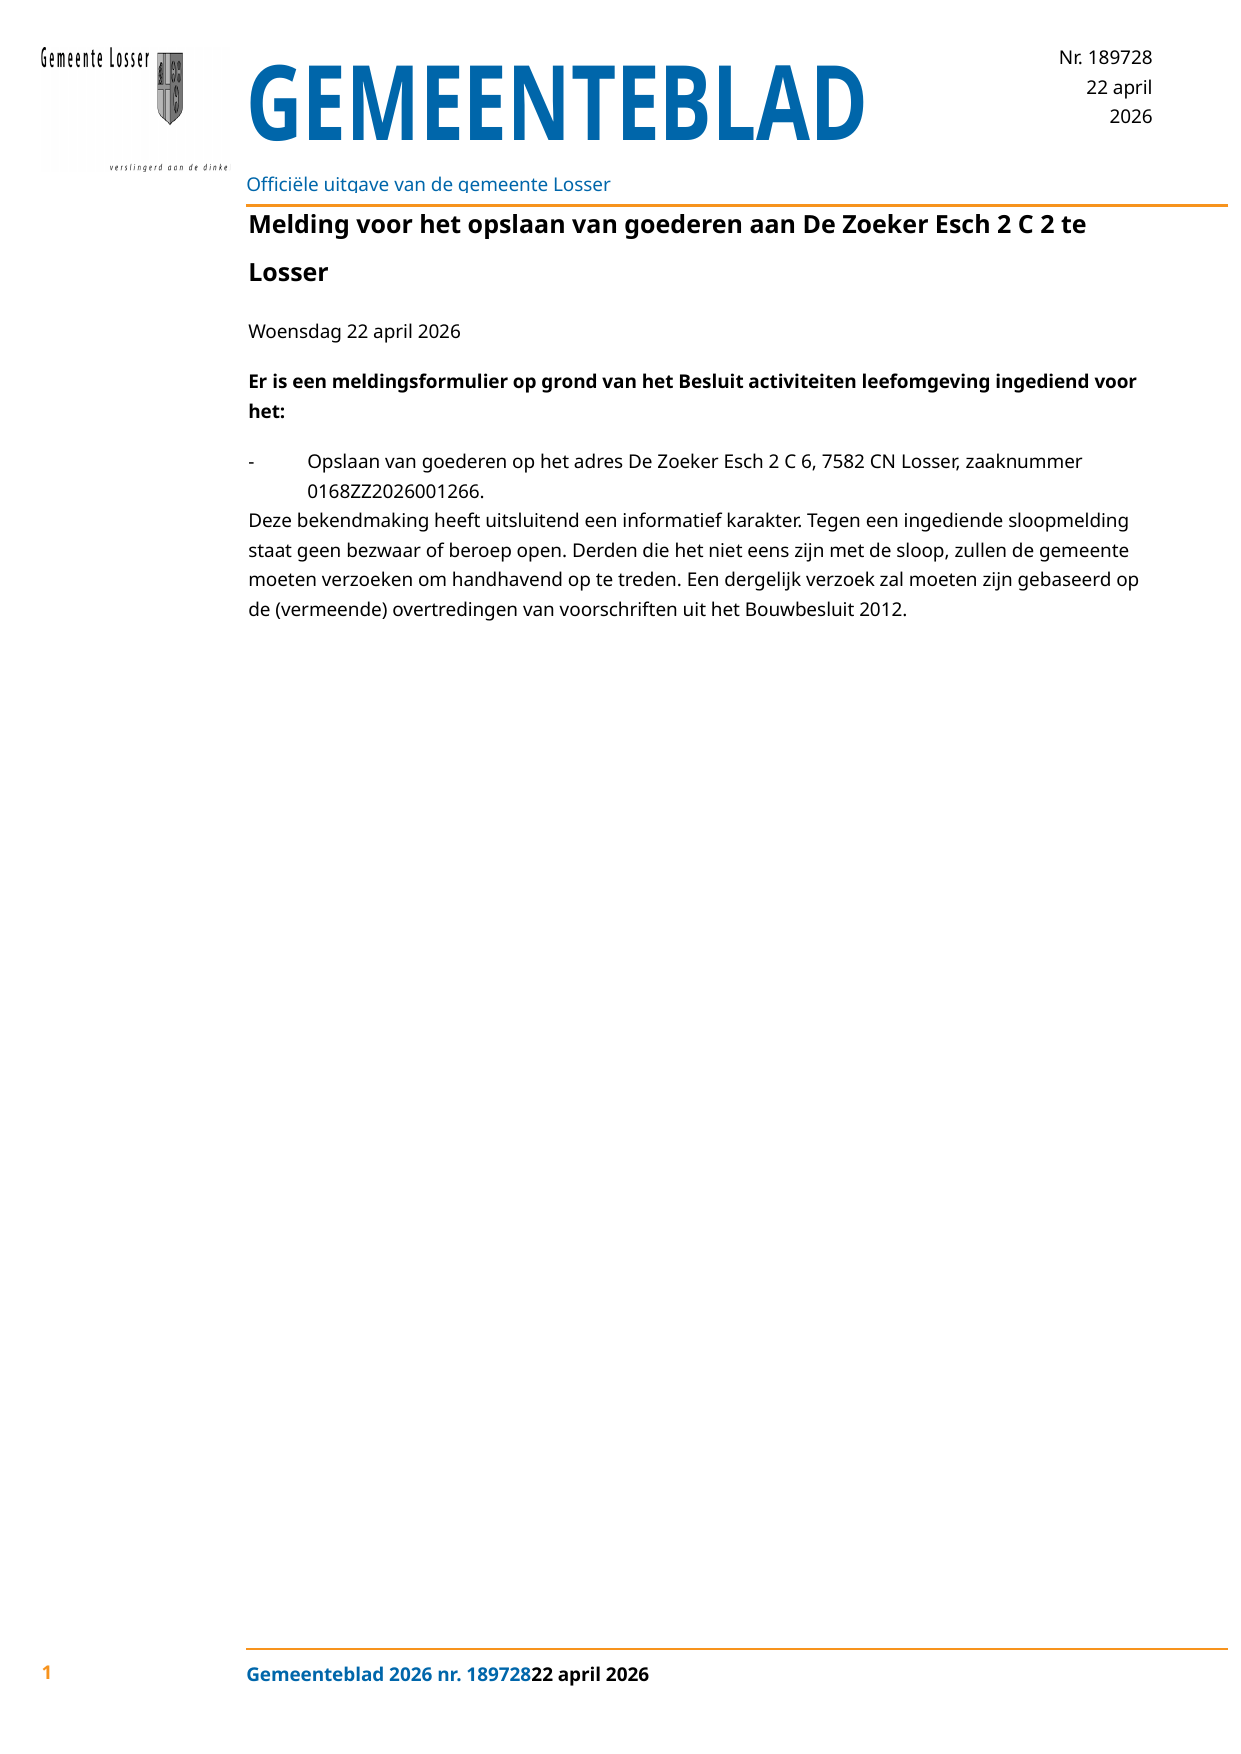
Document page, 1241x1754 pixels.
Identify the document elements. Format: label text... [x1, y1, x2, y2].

list Opslaan van goederen op het adres De Zoeker Esch 2 C 6, 7582 CN Losser, zaaknummer 0168ZZ2026001266. [248, 448, 1152, 504]
text Woensdag 22 april 2026 [248, 318, 1152, 344]
picture [41, 47, 231, 172]
text Melding voor het opslaan van goederen aan De Zoeker Esch 2 C 2 te Losser [248, 207, 1152, 288]
text Er is een meldingsformulier op grond van het Besluit activiteiten leefomgeving ingediend voor het: [248, 368, 1152, 424]
text Deze bekendmaking heeft uitsluitend een informatief karakter. Tegen een ingediende sloopmelding staat geen bezwaar of beroep open. Derden die het niet eens zijn met de sloop, zullen de gemeente moeten verzoeken om handhavend op te treden. Een dergelijk verzoek zal moeten zijn gebaseerd op de (vermeende) overtredingen van voorschriften uit het Bouwbesluit 2012. [248, 507, 1152, 622]
